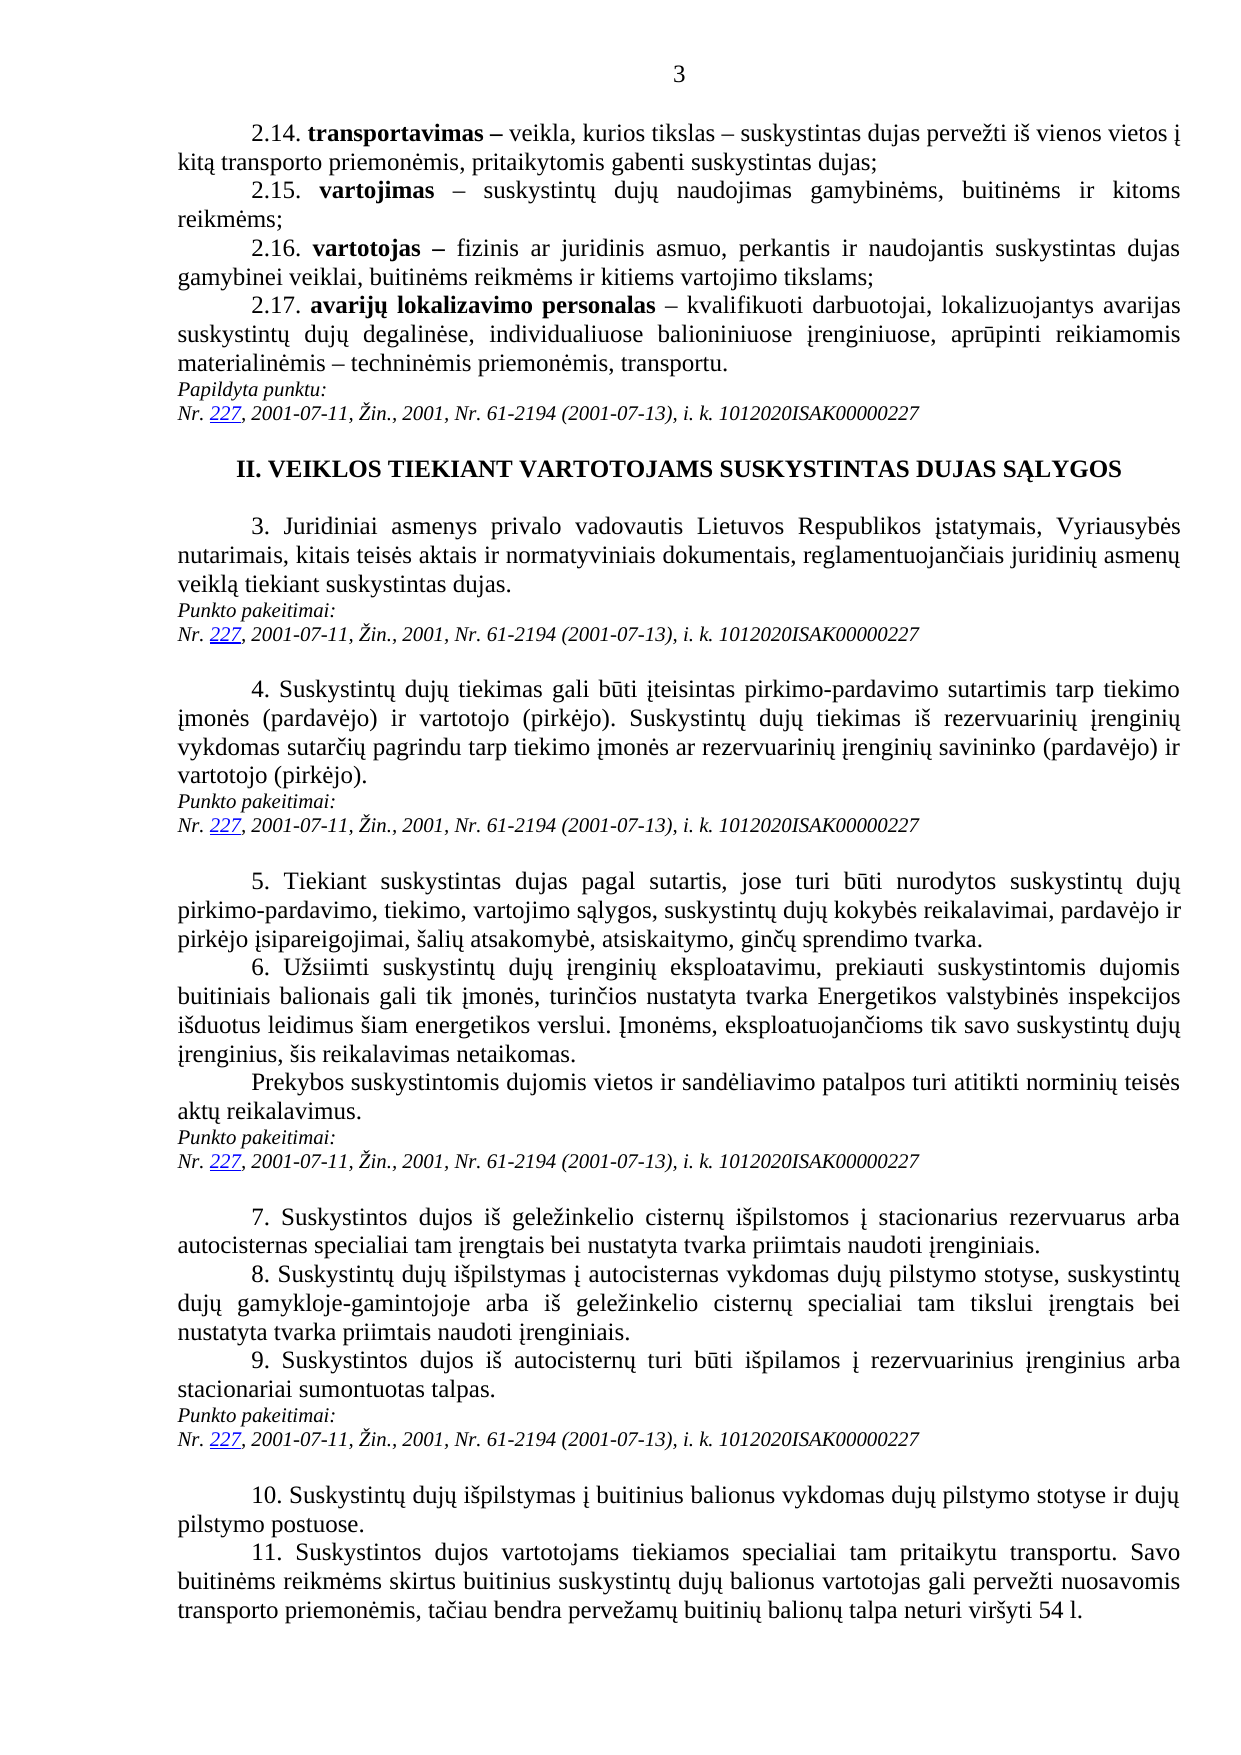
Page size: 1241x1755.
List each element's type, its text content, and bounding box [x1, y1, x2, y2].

text Prekybos suskystintomis dujomis vietos ir sandėliavimo patalpos turi atitikti norminių teisės aktų reikalavimus. [177, 1067, 1181, 1125]
text Nr. 227, 2001-07-11, Žin., 2001, Nr. 61-2194 (2001-07-13), i. k. 1012020ISAK00000227 [177, 622, 1181, 646]
text Punkto pakeitimai: [177, 789, 1181, 813]
text Nr. 227, 2001-07-11, Žin., 2001, Nr. 61-2194 (2001-07-13), i. k. 1012020ISAK00000227 [177, 813, 1181, 837]
text 2.17. avarijų lokalizavimo personalas – kvalifikuoti darbuotojai, lokalizuojantys avarijas suskystintų dujų degalinėse, individualiuose balioniniuose įrenginiuose, aprūpinti reikiamomis materialinėmis – techninėmis priemonėmis, transportu. [177, 291, 1181, 377]
text 5. Tiekiant suskystintas dujas pagal sutartis, jose turi būti nurodytos suskystintų dujų pirkimo-pardavimo, tiekimo, vartojimo sąlygos, suskystintų dujų kokybės reikalavimai, pardavėjo ir pirkėjo įsipareigojimai, šalių atsakomybė, atsiskaitymo, ginčų sprendimo tvarka. [177, 866, 1181, 952]
text 9. Suskystintos dujos iš autocisternų turi būti išpilamos į rezervuarinius įrenginius arba stacionariai sumontuotas talpas. [177, 1346, 1181, 1403]
text 6. Užsiimti suskystintų dujų įrenginių eksploatavimu, prekiauti suskystintomis dujomis buitiniais balionais gali tik įmonės, turinčios nustatyta tvarka Energetikos valstybinės inspekcijos išduotus leidimus šiam energetikos verslui. Įmonėms, eksploatuojančioms tik savo suskystintų dujų įrenginius, šis reikalavimas netaikomas. [177, 952, 1181, 1067]
text Nr. 227, 2001-07-11, Žin., 2001, Nr. 61-2194 (2001-07-13), i. k. 1012020ISAK00000227 [177, 1427, 1181, 1451]
text II. VEIKLOS TIEKIANT VARTOTOJAMS SUSKYSTINTAS DUJAS SĄLYGOS [177, 454, 1181, 482]
text Nr. 227, 2001-07-11, Žin., 2001, Nr. 61-2194 (2001-07-13), i. k. 1012020ISAK00000227 [177, 1149, 1181, 1173]
text Punkto pakeitimai: [177, 597, 1181, 622]
text Punkto pakeitimai: [177, 1125, 1181, 1149]
text 2.16. vartotojas – fizinis ar juridinis asmuo, perkantis ir naudojantis suskystintas dujas gamybinei veiklai, buitinėms reikmėms ir kitiems vartojimo tikslams; [177, 233, 1181, 291]
text 11. Suskystintos dujos vartotojams tiekiamos specialiai tam pritaikytu transportu. Savo buitinėms reikmėms skirtus buitinius suskystintų dujų balionus vartotojas gali pervežti nuosavomis transporto priemonėmis, tačiau bendra pervežamų buitinių balionų talpa neturi viršyti 54 l. [177, 1537, 1181, 1624]
text 8. Suskystintų dujų išpilstymas į autocisternas vykdomas dujų pilstymo stotyse, suskystintų dujų gamykloje-gamintojoje arba iš geležinkelio cisternų specialiai tam tikslui įrengtais bei nustatyta tvarka priimtais naudoti įrenginiais. [177, 1259, 1181, 1346]
text Papildyta punktu: [177, 377, 1181, 401]
text Punkto pakeitimai: [177, 1403, 1181, 1427]
text 3. Juridiniai asmenys privalo vadovautis Lietuvos Respublikos įstatymais, Vyriausybės nutarimais, kitais teisės aktais ir normatyviniais dokumentais, reglamentuojančiais juridinių asmenų veiklą tiekiant suskystintas dujas. [177, 511, 1181, 597]
text 2.15. vartojimas – suskystintų dujų naudojimas gamybinėms, buitinėms ir kitoms reikmėms; [177, 176, 1181, 233]
text 4. Suskystintų dujų tiekimas gali būti įteisintas pirkimo-pardavimo sutartimis tarp tiekimo įmonės (pardavėjo) ir vartotojo (pirkėjo). Suskystintų dujų tiekimas iš rezervuarinių įrenginių vykdomas sutarčių pagrindu tarp tiekimo įmonės ar rezervuarinių įrenginių savininko (pardavėjo) ir vartotojo (pirkėjo). [177, 674, 1181, 789]
text Nr. 227, 2001-07-11, Žin., 2001, Nr. 61-2194 (2001-07-13), i. k. 1012020ISAK00000227 [177, 401, 1181, 425]
text 10. Suskystintų dujų išpilstymas į buitinius balionus vykdomas dujų pilstymo stotyse ir dujų pilstymo postuose. [177, 1480, 1181, 1537]
text 7. Suskystintos dujos iš geležinkelio cisternų išpilstomos į stacionarius rezervuarus arba autocisternas specialiai tam įrengtais bei nustatyta tvarka priimtais naudoti įrenginiais. [177, 1202, 1181, 1259]
text 2.14. transportavimas – veikla, kurios tikslas – suskystintas dujas pervežti iš vienos vietos į kitą transporto priemonėmis, pritaikytomis gabenti suskystintas dujas; [177, 118, 1181, 176]
